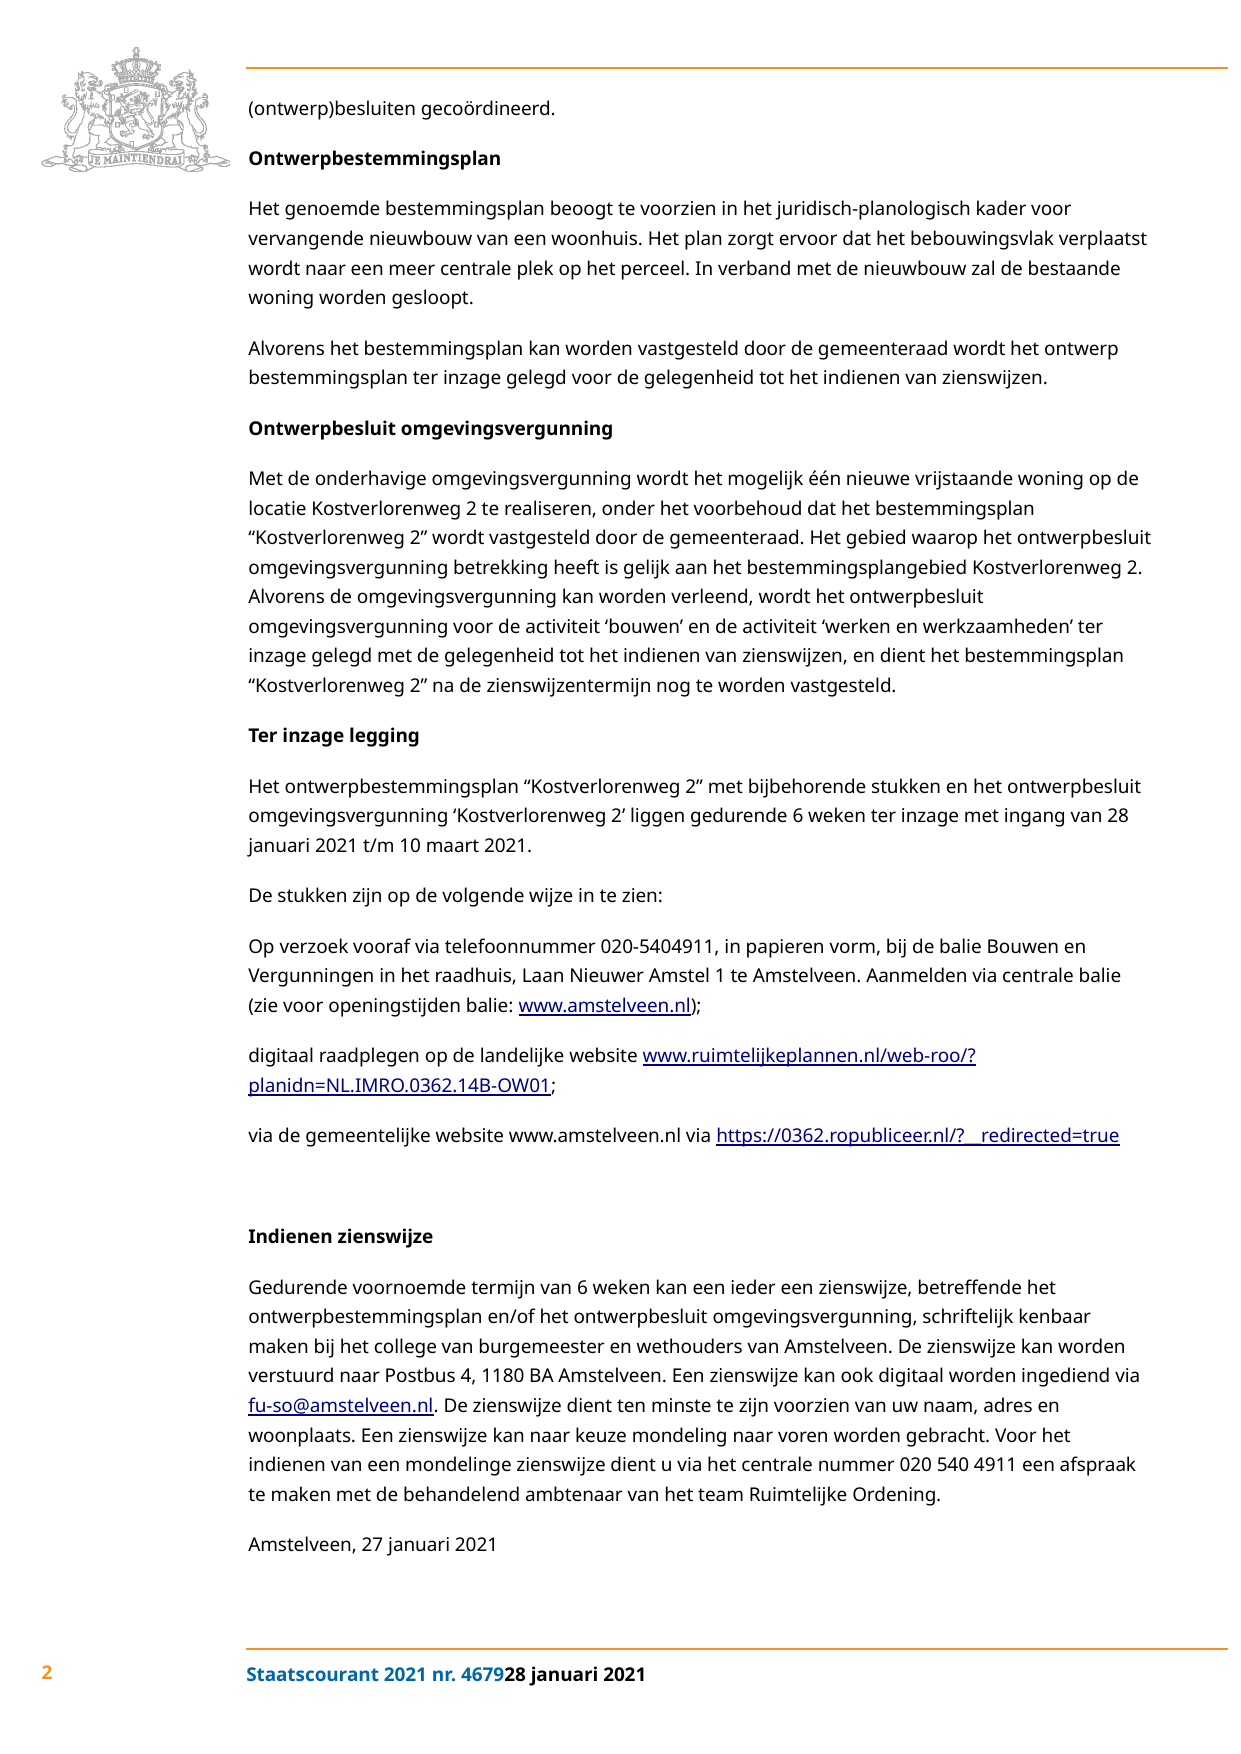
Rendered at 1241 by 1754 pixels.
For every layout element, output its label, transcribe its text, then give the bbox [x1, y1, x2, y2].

text Ontwerpbestemmingsplan [248, 145, 1152, 171]
text Indienen zienswijze [248, 1223, 1152, 1249]
text Ontwerpbesluit omgevingsvergunning [248, 415, 1152, 441]
text Het genoemde bestemmingsplan beoogt te voorzien in het juridisch-planologisch kader voor vervangende nieuwbouw van een woonhuis. Het plan zorgt ervoor dat het bebouwingsvlak verplaatst wordt naar een meer centrale plek op het perceel. In verband met de nieuwbouw zal de bestaande woning worden gesloopt. [248, 196, 1152, 310]
text digitaal raadplegen op de landelijke website www.ruimtelijkeplannen.nl/web-roo/?planidn=NL.IMRO.0362.14B-OW01; [248, 1043, 1152, 1098]
text Alvorens het bestemmingsplan kan worden vastgesteld door de gemeenteraad wordt het ontwerp bestemmingsplan ter inzage gelegd voor de gelegenheid tot het indienen van zienswijzen. [248, 335, 1152, 390]
text via de gemeentelijke website www.amstelveen.nl via https://0362.ropubliceer.nl/?__redirected=true [248, 1123, 1152, 1148]
text Het ontwerpbestemmingsplan “Kostverlorenweg 2” met bijbehorende stukken en het ontwerpbesluit omgevingsvergunning ‘Kostverlorenweg 2’ liggen gedurende 6 weken ter inzage met ingang van 28 januari 2021 t/m 10 maart 2021. [248, 773, 1152, 858]
text Met de onderhavige omgevingsvergunning wordt het mogelijk één nieuwe vrijstaande woning op de locatie Kostverlorenweg 2 te realiseren, onder het voorbehoud dat het bestemmingsplan “Kostverlorenweg 2” wordt vastgesteld door de gemeenteraad. Het gebied waarop het ontwerpbesluit omgevingsvergunning betrekking heeft is gelijk aan het bestemmingsplangebied Kostverlorenweg 2. Alvorens de omgevingsvergunning kan worden verleend, wordt het ontwerpbesluit omgevingsvergunning voor de activiteit ‘bouwen’ en de activiteit ‘werken en werkzaamheden’ ter inzage gelegd met de gelegenheid tot het indienen van zienswijzen, en dient het bestemmingsplan “Kostverlorenweg 2” na de zienswijzentermijn nog te worden vastgesteld. [248, 465, 1152, 698]
text De stukken zijn op de volgende wijze in te zien: [248, 883, 1152, 908]
text Amstelveen, 27 januari 2021 [248, 1531, 1152, 1557]
text (ontwerp)besluiten gecoördineerd. [248, 95, 1152, 121]
picture [41, 47, 231, 172]
text Gedurende voornoemde termijn van 6 weken kan een ieder een zienswijze, betreffende het ontwerpbestemmingsplan en/of het ontwerpbesluit omgevingsvergunning, schriftelijk kenbaar maken bij het college van burgemeester en wethouders van Amstelveen. De zienswijze kan worden verstuurd naar Postbus 4, 1180 BA Amstelveen. Een zienswijze kan ook digitaal worden ingediend via fu-so@amstelveen.nl. De zienswijze dient ten minste te zijn voorzien van uw naam, adres en woonplaats. Een zienswijze kan naar keuze mondeling naar voren worden gebracht. Voor het indienen van een mondelinge zienswijze dient u via het centrale nummer 020 540 4911 een afspraak te maken met de behandelend ambtenaar van het team Ruimtelijke Ordening. [248, 1274, 1152, 1507]
text Op verzoek vooraf via telefoonnummer 020-5404911, in papieren vorm, bij de balie Bouwen en Vergunningen in het raadhuis, Laan Nieuwer Amstel 1 te Amstelveen. Aanmelden via centrale balie (zie voor openingstijden balie: www.amstelveen.nl); [248, 933, 1152, 1018]
text Ter inzage legging [248, 723, 1152, 748]
